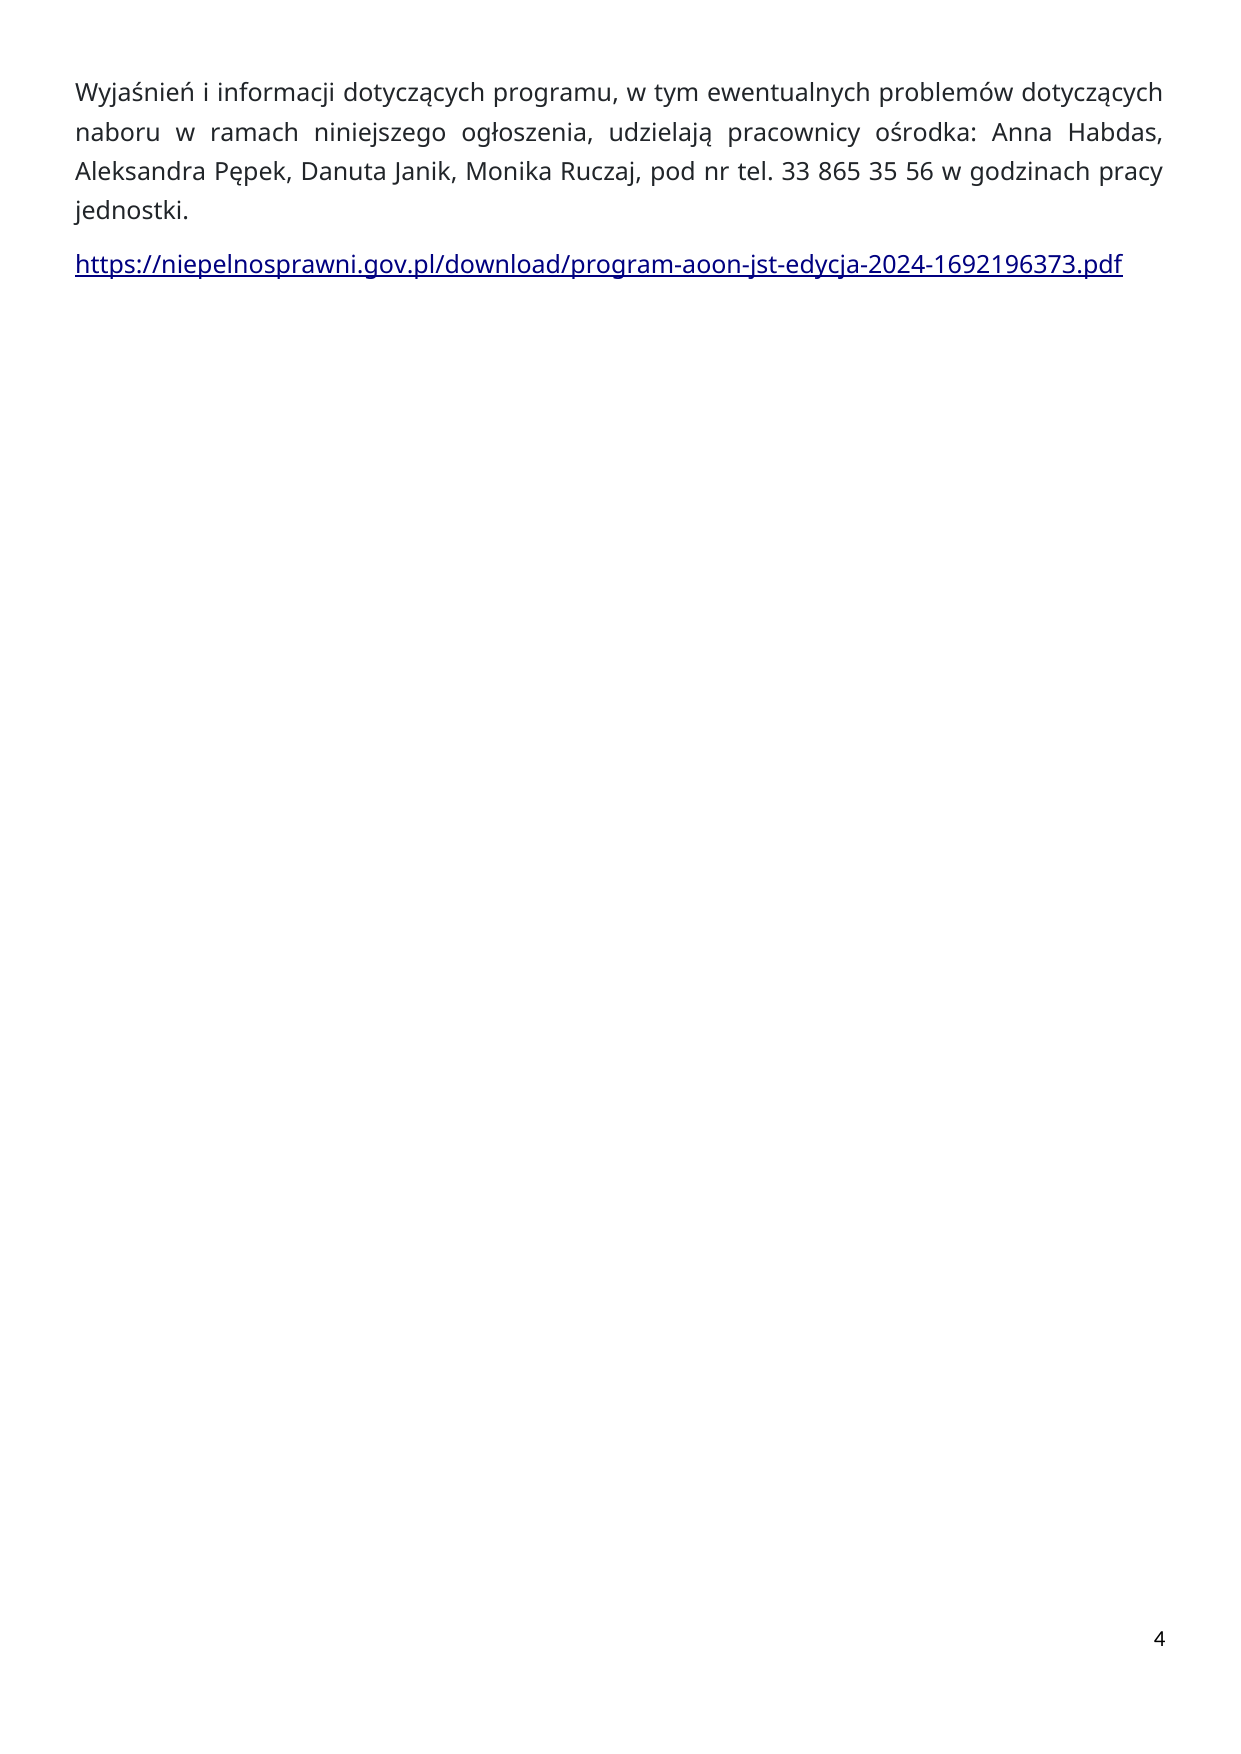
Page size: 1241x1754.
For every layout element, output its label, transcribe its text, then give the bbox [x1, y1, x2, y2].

text Wyjaśnień i informacji dotyczących programu, w tym ewentualnych problemów dotyczących naboru w ramach niniejszego ogłoszenia, udzielają pracownicy ośrodka: Anna Habdas, Aleksandra Pępek, Danuta Janik, Monika Ruczaj, pod nr tel. 33 865 35 56 w godzinach pracy jednostki. [75, 75, 1165, 227]
text https://niepelnosprawni.gov.pl/download/program-aoon-jst-edycja-2024-1692196373.pdf [75, 246, 1165, 280]
